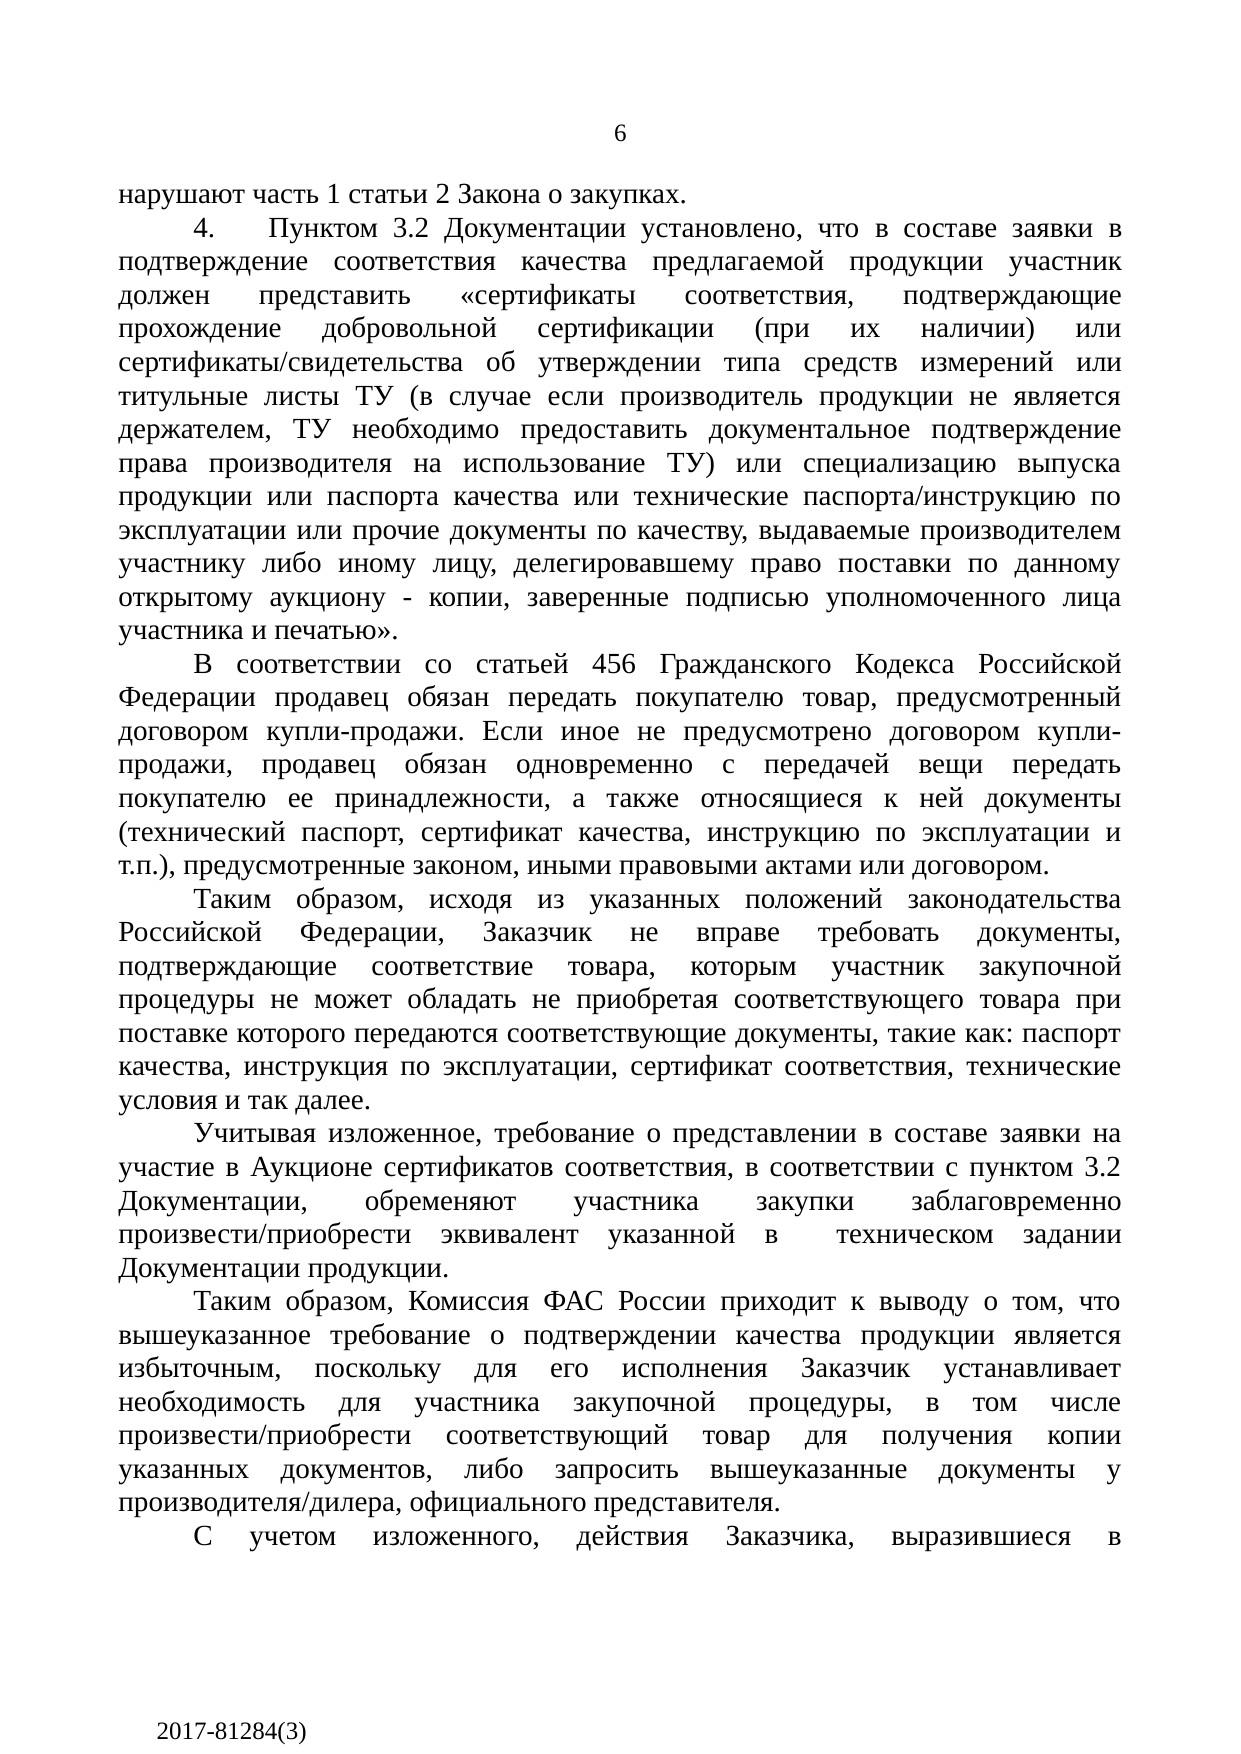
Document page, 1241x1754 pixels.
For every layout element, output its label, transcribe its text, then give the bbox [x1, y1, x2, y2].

text Таким образом, исходя из указанных положений законодательства Российской Федерации, Заказчик не вправе требовать документы, подтверждающие соответствие товара, которым участник закупочной процедуры не может обладать не приобретая соответствующего товара при поставке которого передаются соответствующие документы, такие как: паспорт качества, инструкция по эксплуатации, сертификат соответствия, технические условия и так далее. [118, 881, 1122, 1116]
list Пунктом 3.2 Документации установлено, что в составе заявки в подтверждение соответствия качества предлагаемой продукции участник должен представить «сертификаты соответствия, подтверждающие прохождение добровольной сертификации (при их наличии) или сертификаты/свидетельства об утверждении типа средств измерений или титульные листы ТУ (в случае если производитель продукции не является держателем, ТУ необходимо предоставить документальное подтверждение права производителя на использование ТУ) или специализацию выпуска продукции или паспорта качества или технические паспорта/инструкцию по эксплуатации или прочие документы по качеству, выдаваемые производителем участнику либо иному лицу, делегировавшему право поставки по данному открытому аукциону - копии, заверенные подписью уполномоченного лица участника и печатью». [118, 210, 1122, 646]
text С учетом изложенного, действия Заказчика, выразившиеся в [118, 1518, 1122, 1552]
text нарушают часть 1 статьи 2 Закона о закупках. [118, 176, 1122, 210]
text Таким образом, Комиссия ФАС России приходит к выводу о том, что вышеуказанное требование о подтверждении качества продукции является избыточным, поскольку для его исполнения Заказчик устанавливает необходимость для участника закупочной процедуры, в том числе произвести/приобрести соответствующий товар для получения копии указанных документов, либо запросить вышеуказанные документы у производителя/дилера, официального представителя. [118, 1283, 1122, 1518]
text В соответствии со статьей 456 Гражданского Кодекса Российской Федерации продавец обязан передать покупателю товар, предусмотренный договором купли-продажи. Если иное не предусмотрено договором купли- продажи, продавец обязан одновременно с передачей вещи передать покупателю ее принадлежности, а также относящиеся к ней документы (технический паспорт, сертификат качества, инструкцию по эксплуатации и т.п.), предусмотренные законом, иными правовыми актами или договором. [118, 646, 1122, 881]
text Учитывая изложенное, требование о представлении в составе заявки на участие в Аукционе сертификатов соответствия, в соответствии с пунктом 3.2 Документации, обременяют участника закупки заблаговременно произвести/приобрести эквивалент указанной в техническом задании Документации продукции. [118, 1116, 1122, 1283]
